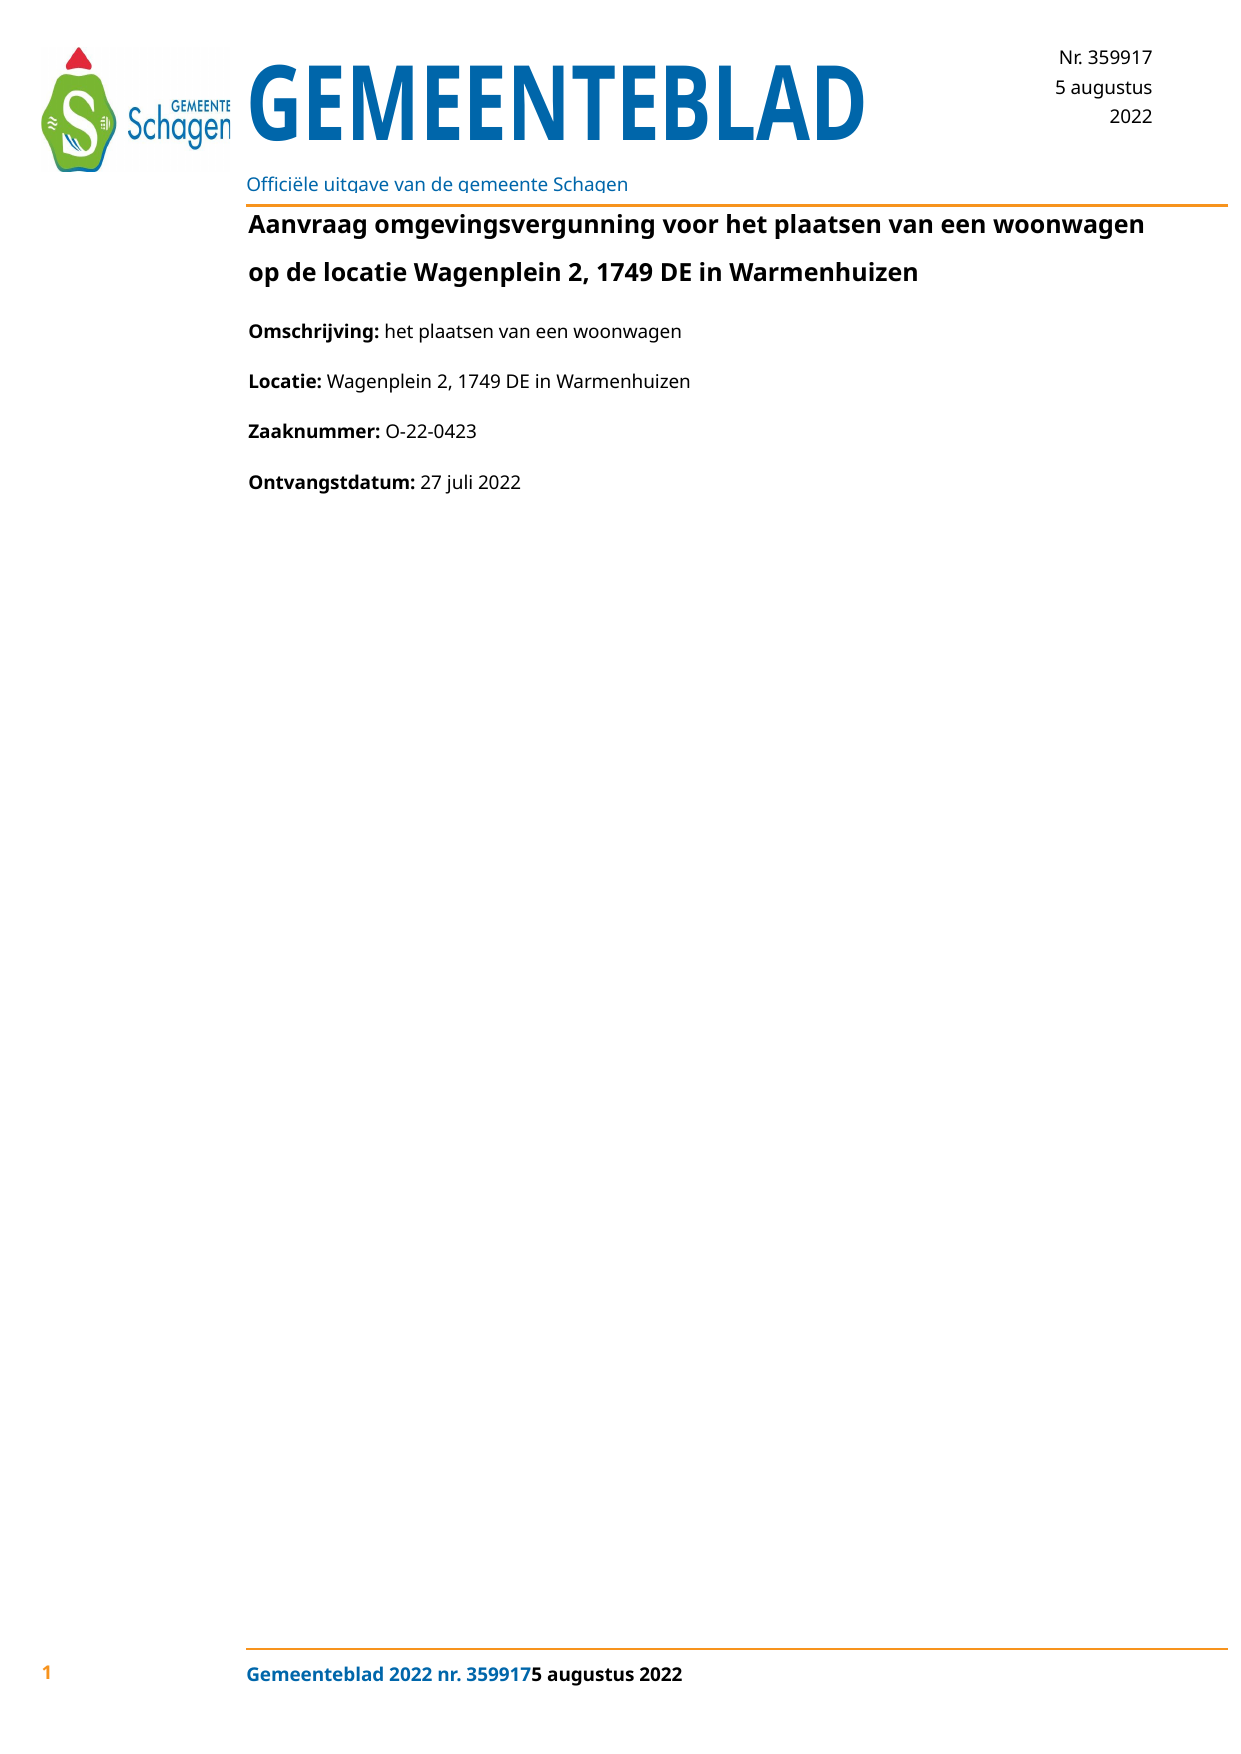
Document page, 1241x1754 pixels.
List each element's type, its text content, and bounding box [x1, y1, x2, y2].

text Aanvraag omgevingsvergunning voor het plaatsen van een woonwagen op de locatie Wagenplein 2, 1749 DE in Warmenhuizen [248, 207, 1152, 288]
text Omschrijving: het plaatsen van een woonwagen [248, 318, 1152, 344]
text Ontvangstdatum: 27 juli 2022 [248, 469, 1152, 495]
picture [41, 47, 231, 172]
text Locatie: Wagenplein 2, 1749 DE in Warmenhuizen [248, 368, 1152, 394]
text Zaaknummer: O-22-0423 [248, 419, 1152, 444]
